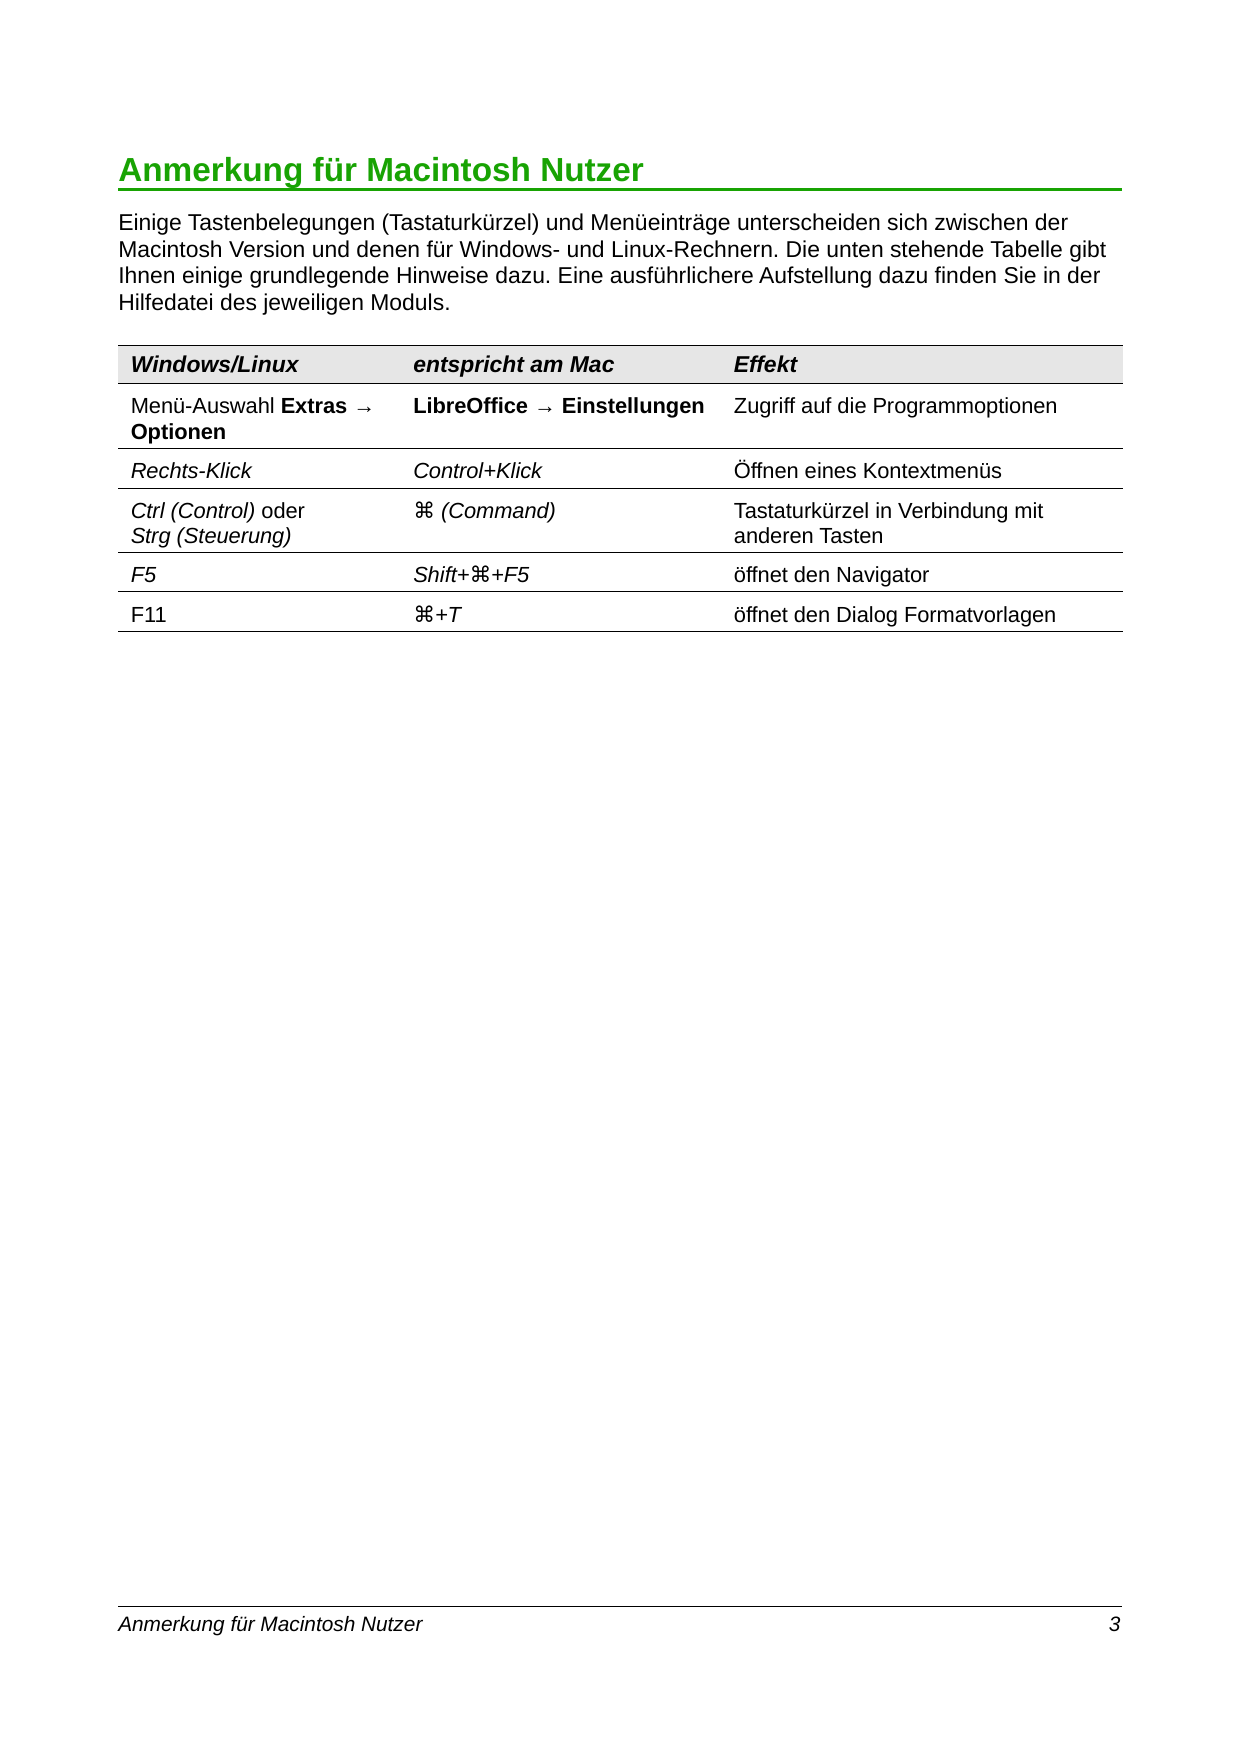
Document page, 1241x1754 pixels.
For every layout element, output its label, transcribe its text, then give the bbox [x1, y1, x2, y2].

text Einige Tastenbelegungen (Tastaturkürzel) und Menüeinträge unterscheiden sich zwischen der Macintosh Version und denen für Windows- und Linux-Rechnern. Die unten stehende Tabelle gibt Ihnen einige grundlegende Hinweise dazu. Eine ausführlichere Aufstellung dazu finden Sie in der Hilfedatei des jeweiligen Moduls. [118, 209, 1122, 315]
table_cell Control+Klick [401, 449, 721, 487]
table_cell Zugriff auf die Programmoptionen [721, 384, 1123, 448]
table_header Windows/Linux [118, 346, 401, 383]
table_header Effekt [721, 346, 1123, 383]
table_cell LibreOffice → Einstellungen [401, 384, 721, 448]
table_cell Shift+⌘+F5 [401, 553, 721, 591]
table_cell Tastaturkürzel in Verbindung mit anderen Tasten [721, 489, 1123, 552]
table_header entspricht am Mac [401, 346, 721, 383]
table_cell ⌘ (Command) [401, 489, 721, 552]
table_cell F5 [118, 553, 401, 591]
subtitle Anmerkung für Macintosh Nutzer [118, 150, 1122, 188]
table_cell Ctrl (Control) oder Strg (Steuerung) [118, 489, 401, 552]
table_cell öffnet den Dialog Formatvorlagen [721, 592, 1123, 631]
table_cell Menü-Auswahl Extras → Optionen [118, 384, 401, 448]
table_cell Rechts-Klick [118, 449, 401, 487]
table_cell F11 [118, 592, 401, 631]
table_cell ⌘+T [401, 592, 721, 631]
table_cell Öffnen eines Kontextmenüs [721, 449, 1123, 487]
table_cell öffnet den Navigator [721, 553, 1123, 591]
